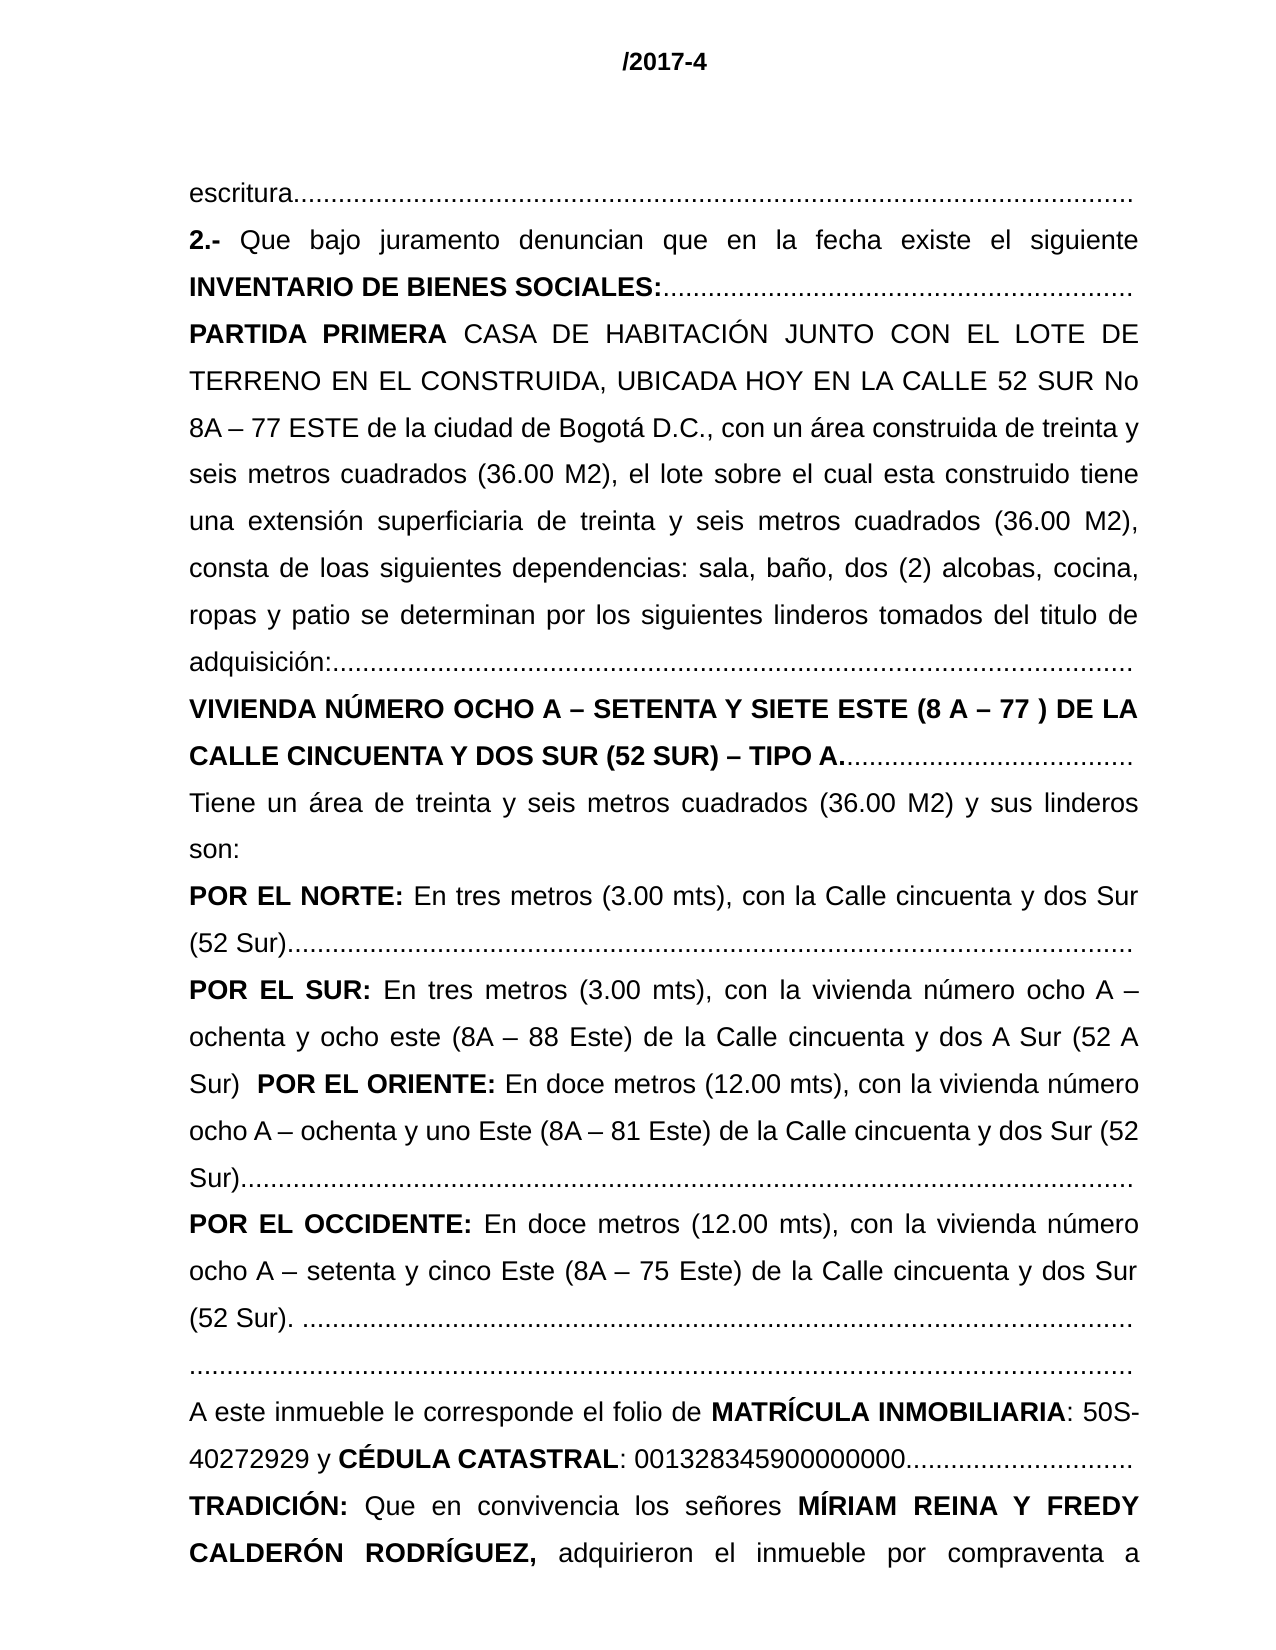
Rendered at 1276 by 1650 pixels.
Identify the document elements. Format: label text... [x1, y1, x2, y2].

text VIVIENDA NÚMERO OCHO A – SETENTA Y SIETE ESTE (8 A – 77 ) DE LA CALLE CINCUENTA Y DOS SUR (52 SUR) – TIPO A. [189, 693, 1140, 771]
text 1.- Que a partir de la fecha de la firma de la presente escritura quedan DEFINITIVAMENTE SEPARADOS DE BIENES por virtud de la LIQUIDACIÓN DE LA SOCIEDAD CONYUGAL DE BIENES, que se hace constar en esta escritura [189, 177, 1140, 208]
text 2.- Que bajo juramento denuncian que en la fecha existe el siguiente INVENTARIO DE BIENES SOCIALES: [189, 224, 1140, 302]
text Tiene un área de treinta y seis metros cuadrados (36.00 M2) y sus linderos son: [189, 787, 1140, 865]
text A este inmueble le corresponde el folio de MATRÍCULA INMOBILIARIA: 50S-40272929 y CÉDULA CATASTRAL: 001328345900000000 [189, 1396, 1140, 1474]
text POR EL OCCIDENTE: En doce metros (12.00 mts), con la vivienda número ocho A – setenta y cinco Este (8A – 75 Este) de la Calle cincuenta y dos Sur (52 Sur). [189, 1208, 1140, 1333]
text PARTIDA PRIMERA CASA DE HABITACIÓN JUNTO CON EL LOTE DE TERRENO EN EL CONSTRUIDA, UBICADA HOY EN LA CALLE 52 SUR No 8A – 77 ESTE de la ciudad de Bogotá D.C., con un área construida de treinta y seis metros cuadrados (36.00 M2), el lote sobre el cual esta construido tiene una extensión superficiaria de treinta y seis metros cuadrados (36.00 M2), consta de loas siguientes dependencias: sala, baño, dos (2) alcobas, cocina, ropas y patio se determinan por los siguientes linderos tomados del titulo de adquisición: [189, 318, 1140, 677]
text POR EL SUR: En tres metros (3.00 mts), con la vivienda número ocho A – ochenta y ocho este (8A – 88 Este) de la Calle cincuenta y dos A Sur (52 A Sur) POR EL ORIENTE: En doce metros (12.00 mts), con la vivienda número ocho A – ochenta y uno Este (8A – 81 Este) de la Calle cincuenta y dos Sur (52 Sur) [189, 974, 1140, 1193]
text TRADICIÓN: Que en convivencia los señores MÍRIAM REINA Y FREDY CALDERÓN RODRÍGUEZ, adquirieron el inmueble por compraventa a OSCAR GÓMEZ MANRIQUE mediante escritura pública número tres mil doscientos cincuenta y tres (3.253) de Fecha Junio 29 de 2010 otorgada en la notaria trece de Bogotá D.C., el cual fue debidamente inscrita(s) en la Oficina de Instrumentos Públicos de Bogotá, D.C. [189, 1490, 1140, 1568]
text POR EL NORTE: En tres metros (3.00 mts), con la Calle cincuenta y dos Sur (52 Sur). [189, 880, 1140, 958]
